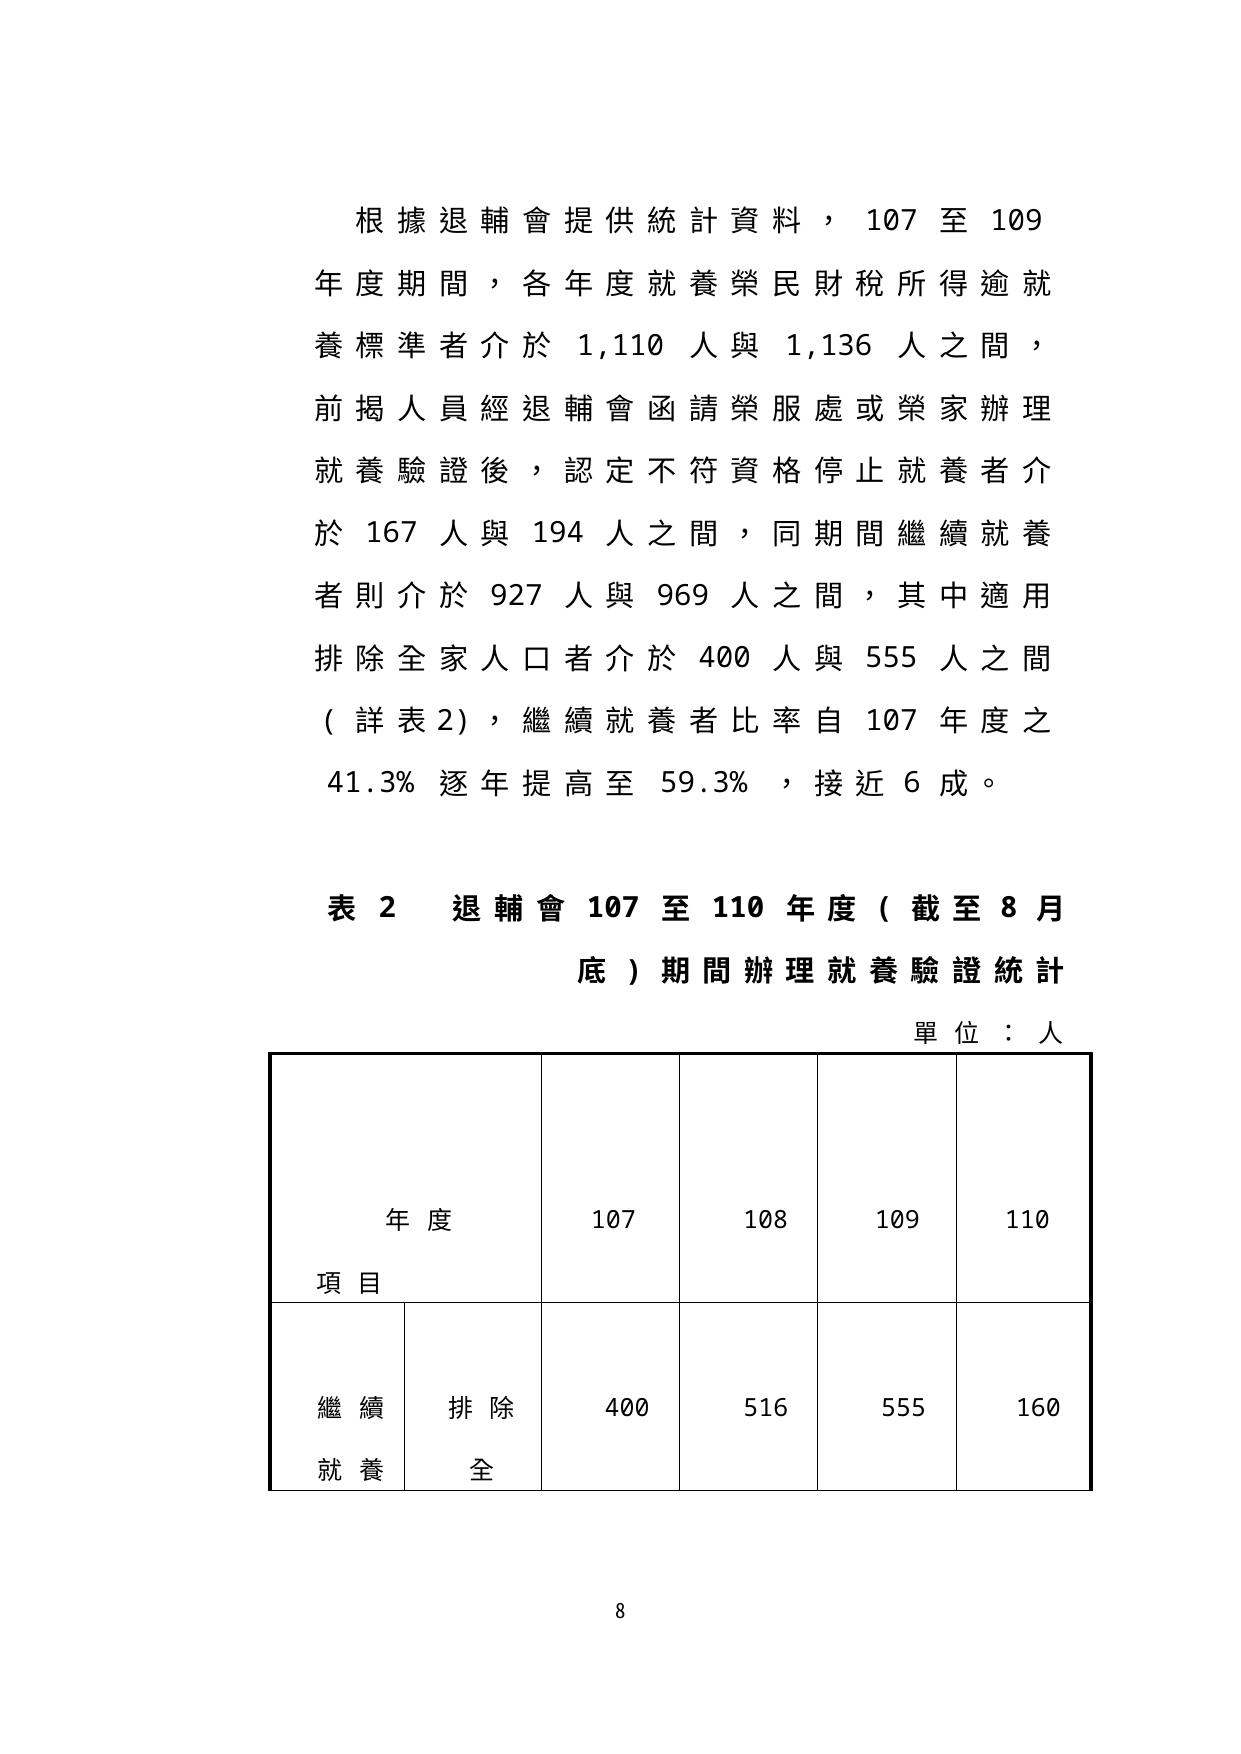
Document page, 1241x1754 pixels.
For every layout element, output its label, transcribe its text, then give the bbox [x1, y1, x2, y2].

table_cell 555 [818, 1303, 956, 1490]
table_cell 400 [542, 1303, 679, 1490]
table_cell 516 [680, 1303, 817, 1490]
table_header 109 [818, 1055, 956, 1302]
table_cell 繼續就養 [272, 1303, 404, 1490]
table_header 107 [542, 1055, 679, 1302]
text 根據退輔會提供統計資料，107至109年度期間，各年度就養榮民財稅所得逾就養標準者介於1,110人與1,136人之間，前揭人員經退輔會函請榮服處或榮家辦理就養驗證後，認定不符資格停止就養者介於167人與194人之間，同期間繼續就養者則介於927人與969人之間，其中適用排除全家人口者介於400人與555人之間(詳表2)，繼續就養者比率自107年度之41.3%逐年提高至59.3%，接近6成。 [270, 177, 1058, 802]
table_header 年度 項目 [272, 1055, 541, 1302]
table_header 110 [957, 1055, 1089, 1302]
table_header 108 [680, 1055, 817, 1302]
table_cell 160 [957, 1303, 1089, 1490]
table_cell 排除全 [405, 1303, 541, 1490]
text 表2 退輔會107至110年度(截至8月底)期間辦理就養驗證統計 單位：人 [256, 865, 1071, 1052]
